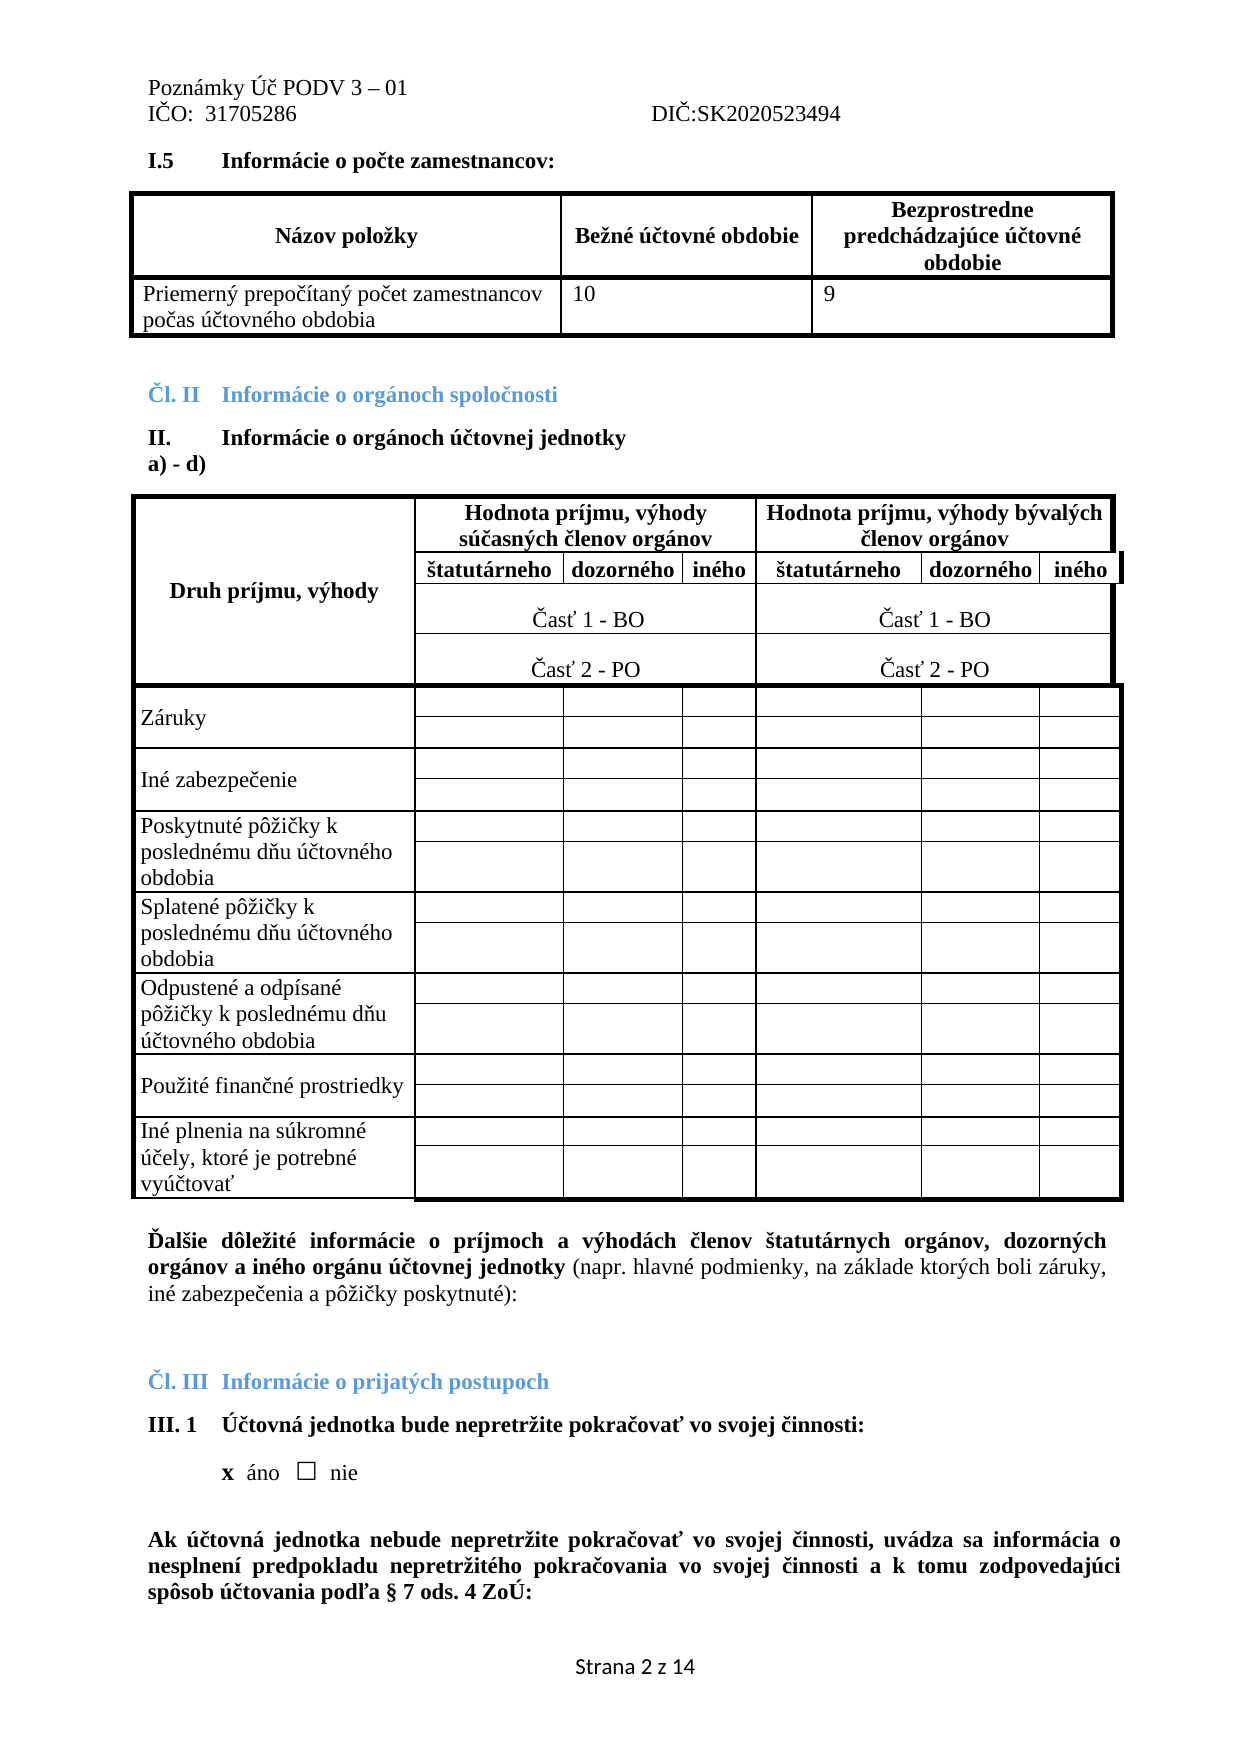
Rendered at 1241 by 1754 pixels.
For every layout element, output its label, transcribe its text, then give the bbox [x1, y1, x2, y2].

table_cell [1040, 717, 1119, 747]
table_cell [416, 812, 563, 841]
table_cell [564, 1085, 682, 1116]
table_cell dozorného [564, 553, 682, 583]
table_cell [564, 1146, 682, 1197]
table_cell [757, 1055, 921, 1084]
table_cell [683, 1004, 755, 1053]
table_cell [922, 842, 1039, 891]
table_cell [922, 1146, 1039, 1197]
table_cell [1040, 842, 1119, 891]
table_cell Iné plnenia na súkromné účely, ktoré je potrebné vyúčtovať [136, 1118, 414, 1197]
text Čl. III Informácie o prijatých postupoch [148, 1368, 1122, 1394]
table_cell [564, 842, 682, 891]
table_cell [416, 749, 563, 778]
table_cell [922, 779, 1039, 809]
table_cell Použité finančné prostriedky [136, 1055, 414, 1116]
table_cell [564, 1055, 682, 1084]
table_cell [683, 1118, 755, 1145]
table_cell [416, 1085, 563, 1116]
table_cell [1116, 633, 1121, 683]
table_cell [922, 1085, 1039, 1116]
table_header Hodnota príjmu, výhody bývalých členov orgánov [757, 499, 1110, 551]
table_cell [757, 779, 921, 809]
table_cell [416, 842, 563, 891]
table_cell [922, 974, 1039, 1003]
table_header Bežné účtovné obdobie [562, 196, 811, 275]
table_cell [1040, 688, 1119, 716]
table_cell [922, 923, 1039, 972]
table_cell [757, 1004, 921, 1053]
table_cell [1040, 974, 1119, 1003]
table_cell [922, 688, 1039, 716]
table_cell [1040, 779, 1119, 809]
table_cell [564, 749, 682, 778]
table_cell [757, 717, 921, 747]
text a) - d) [148, 450, 1122, 477]
table_cell [564, 779, 682, 809]
table_cell [564, 893, 682, 922]
table_cell 9 [813, 280, 1110, 333]
table_cell 10 [562, 280, 811, 333]
table_cell [922, 1004, 1039, 1053]
table_cell Poskytnuté pôžičky k poslednému dňu účtovného obdobia [136, 812, 414, 891]
table_cell [416, 974, 563, 1003]
table_cell [1040, 812, 1119, 841]
table_cell Odpustené a odpísané pôžičky k poslednému dňu účtovného obdobia [136, 974, 414, 1053]
table_cell [416, 779, 563, 809]
table_cell [683, 688, 755, 716]
table_cell [922, 812, 1039, 841]
table_cell [416, 1055, 563, 1084]
table_cell [416, 1004, 563, 1053]
table_cell [757, 1146, 921, 1197]
table_cell Časť 2 - PO [757, 634, 1110, 683]
table_cell [1040, 1085, 1119, 1116]
table_cell [757, 688, 921, 716]
table_header [1116, 494, 1121, 551]
table_cell [683, 974, 755, 1003]
table_cell Splatené pôžičky k poslednému dňu účtovného obdobia [136, 893, 414, 972]
table_cell [1040, 1055, 1119, 1084]
table_cell [1040, 923, 1119, 972]
table_cell [1040, 1118, 1119, 1145]
table_cell [757, 1085, 921, 1116]
table_cell [564, 974, 682, 1003]
table_cell dozorného [922, 553, 1039, 583]
table_header Bezprostredne predchádzajúce účtovné obdobie [813, 196, 1110, 275]
table_cell [564, 1118, 682, 1145]
table_cell [683, 779, 755, 809]
text Čl. II Informácie o orgánoch spoločnosti [148, 381, 1122, 407]
table_cell [416, 717, 563, 747]
table_cell [416, 893, 563, 922]
table_cell [757, 974, 921, 1003]
table_cell Iné zabezpečenie [136, 749, 414, 809]
table_cell iného [1040, 551, 1119, 583]
table_header Názov položky [134, 196, 560, 275]
table_cell [757, 812, 921, 841]
table_cell [757, 893, 921, 922]
table_cell [416, 688, 563, 716]
table_cell [564, 812, 682, 841]
table_header Druh príjmu, výhody [136, 499, 414, 683]
table_cell [922, 717, 1039, 747]
table_cell [1116, 584, 1121, 633]
text III. 1 Účtovná jednotka bude nepretržite pokračovať vo svojej činnosti: [148, 1411, 1122, 1437]
table_cell [683, 893, 755, 922]
table_cell iného [683, 553, 755, 583]
table_cell [564, 923, 682, 972]
table_cell Časť 1 - BO [416, 584, 755, 633]
table_cell [757, 1118, 921, 1145]
table_cell [683, 1146, 755, 1197]
table_cell Priemerný prepočítaný počet zamestnancov počas účtovného obdobia [134, 280, 560, 333]
table_cell [683, 749, 755, 778]
table_cell [564, 688, 682, 716]
table_cell [416, 1146, 563, 1197]
text x áno ☐ nie [148, 1454, 1122, 1488]
table_cell štatutárneho [757, 553, 921, 583]
table_cell Záruky [136, 688, 414, 747]
table_cell [564, 717, 682, 747]
table_cell [683, 842, 755, 891]
table_cell [1040, 893, 1119, 922]
table_cell [1040, 1146, 1119, 1197]
text I.5 Informácie o počte zamestnancov: [148, 148, 1122, 174]
text II. Informácie o orgánoch účtovnej jednotky [148, 424, 1122, 450]
table_cell [922, 1118, 1039, 1145]
table_cell [416, 1118, 563, 1145]
table_cell [1040, 1004, 1119, 1053]
table_cell [683, 812, 755, 841]
table_cell Časť 2 - PO [416, 634, 755, 683]
table_cell [683, 717, 755, 747]
table_cell [683, 1055, 755, 1084]
table_cell [683, 1085, 755, 1116]
table_cell [564, 1004, 682, 1053]
table_cell [1040, 749, 1119, 778]
text Ak účtovná jednotka nebude nepretržite pokračovať vo svojej činnosti, uvádza sa informácia o nesplnení predpokladu nepretržitého pokračovania vo svojej činnosti a k tomu zodpovedajúci spôsob účtovania podľa § 7 ods. 4 ZoÚ: [148, 1526, 1122, 1605]
table_cell [416, 923, 563, 972]
table_cell [757, 749, 921, 778]
table_cell štatutárneho [416, 553, 563, 583]
table_cell [757, 842, 921, 891]
table_cell [757, 923, 921, 972]
table_cell [922, 749, 1039, 778]
table_cell [922, 1055, 1039, 1084]
table_cell [683, 923, 755, 972]
table_header Hodnota príjmu, výhody súčasných členov orgánov [416, 499, 755, 551]
table_cell [922, 893, 1039, 922]
text Ďalšie dôležité informácie o príjmoch a výhodách členov štatutárnych orgánov, dozorných orgánov a iného orgánu účtovnej jednotky (napr. hlavné podmienky, na základe ktorých boli záruky, iné zabezpečenia a pôžičky poskytnuté): [148, 1227, 1107, 1306]
table_cell Časť 1 - BO [757, 584, 1110, 633]
